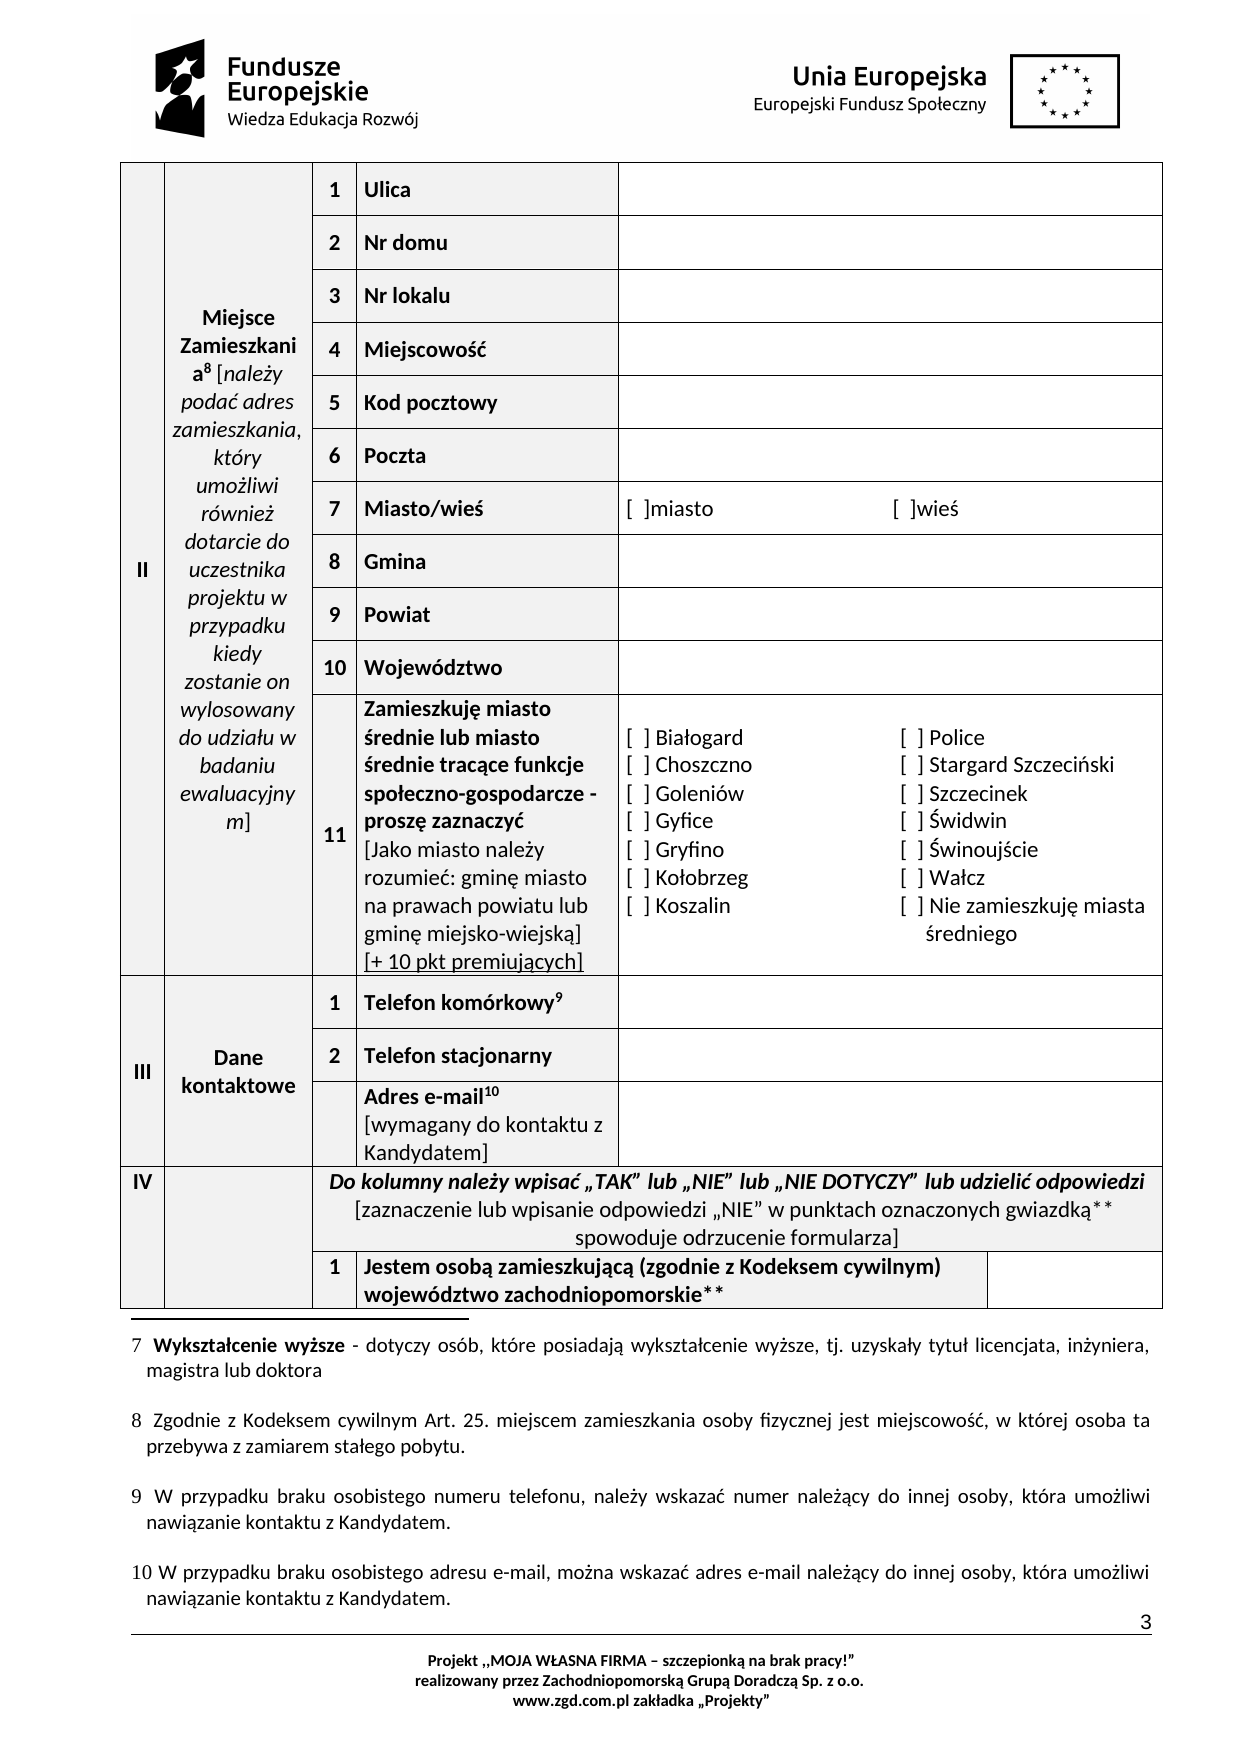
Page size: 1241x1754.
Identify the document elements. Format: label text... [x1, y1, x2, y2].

table_cell 9 [313, 588, 356, 640]
table_cell Miejscowość [357, 323, 618, 375]
table_cell [619, 976, 1162, 1028]
table_cell 1 [313, 1252, 356, 1308]
table_cell 1 [313, 163, 356, 215]
table_cell 3 [313, 270, 356, 322]
table_cell 1 [313, 976, 356, 1028]
table_cell [313, 1082, 356, 1166]
table_cell 7 [313, 482, 356, 534]
table_cell [165, 1167, 312, 1308]
table_cell Nr lokalu [357, 270, 618, 322]
table_cell Zamieszkuję miasto średnie lub miasto średnie tracące funkcje społeczno-gospodarcze - proszę zaznaczyć [Jako miasto należy rozumieć: gminę miasto na prawach powiatu lub gminę miejsko-wiejską] [+ 10 pkt premiujących] [357, 695, 618, 975]
table_cell [619, 535, 1162, 587]
table_cell Kod pocztowy [357, 376, 618, 428]
table_cell Do kolumny należy wpisać „TAK” lub „NIE” lub „NIE DOTYCZY” lub udzielić odpowiedzi [zaznaczenie lub wpisanie odpowiedzi „NIE” w punktach oznaczonych gwiazdką** spowoduje odrzucenie formularza] [313, 1167, 1162, 1251]
table_cell Jestem osobą zamieszkującą (zgodnie z Kodeksem cywilnym) województwo zachodniopomorskie** [357, 1252, 987, 1308]
table_cell Ulica [357, 163, 618, 215]
table_cell 4 [313, 323, 356, 375]
table_cell II [121, 163, 164, 975]
table_cell 8 [313, 535, 356, 587]
table_cell 6 [313, 429, 356, 481]
table_cell Poczta [357, 429, 618, 481]
table_cell [619, 270, 1162, 322]
table_cell [619, 588, 1162, 640]
table_cell Dane kontaktowe [165, 976, 312, 1166]
table_cell IV [121, 1167, 164, 1308]
table_cell [619, 1082, 1162, 1166]
table_cell [619, 429, 885, 481]
table_cell [619, 216, 1162, 268]
table_cell III [121, 976, 164, 1166]
table_cell [619, 376, 1162, 428]
table_cell 11 [313, 695, 356, 975]
table_cell [ ]miasto [619, 482, 885, 534]
table_cell [ ]wieś [885, 482, 1162, 534]
table_cell [619, 1029, 1162, 1081]
table_cell Telefon komórkowy [357, 976, 618, 1028]
table_cell [619, 163, 1162, 215]
table_cell 5 [313, 376, 356, 428]
table_cell [619, 641, 1162, 693]
table_cell [619, 323, 1162, 375]
table_cell Powiat [357, 588, 618, 640]
table_cell [988, 1252, 1162, 1308]
table_cell Nr domu [357, 216, 618, 268]
table_cell [885, 429, 1162, 481]
table_cell Adres e-mail [wymagany do kontaktu z Kandydatem] [357, 1082, 618, 1166]
table_cell Telefon stacjonarny [357, 1029, 618, 1081]
table_cell [ ] Białogard [ ] Choszczno [ ] Goleniów [ ] Gyfice [ ] Gryfino [ ] Kołobrzeg [ ] Koszalin [619, 695, 892, 975]
table_cell 2 [313, 1029, 356, 1081]
table_cell Miejsce Zamieszkania [należy podać adres zamieszkania, który umożliwi również dotarcie do uczestnika projektu w przypadku kiedy zostanie on wylosowany do udziału w badaniu ewaluacyjnym] [165, 163, 312, 975]
table_cell [ ] Police [ ] Stargard Szczeciński [ ] Szczecinek [ ] Świdwin [ ] Świnoujście [ ] Wałcz [ ] Nie zamieszkuję miasta średniego [893, 695, 1162, 975]
table_cell Miasto/wieś [357, 482, 618, 534]
table_cell Województwo [357, 641, 618, 693]
table_cell Gmina [357, 535, 618, 587]
table_cell 2 [313, 216, 356, 268]
table_cell 10 [313, 641, 356, 693]
